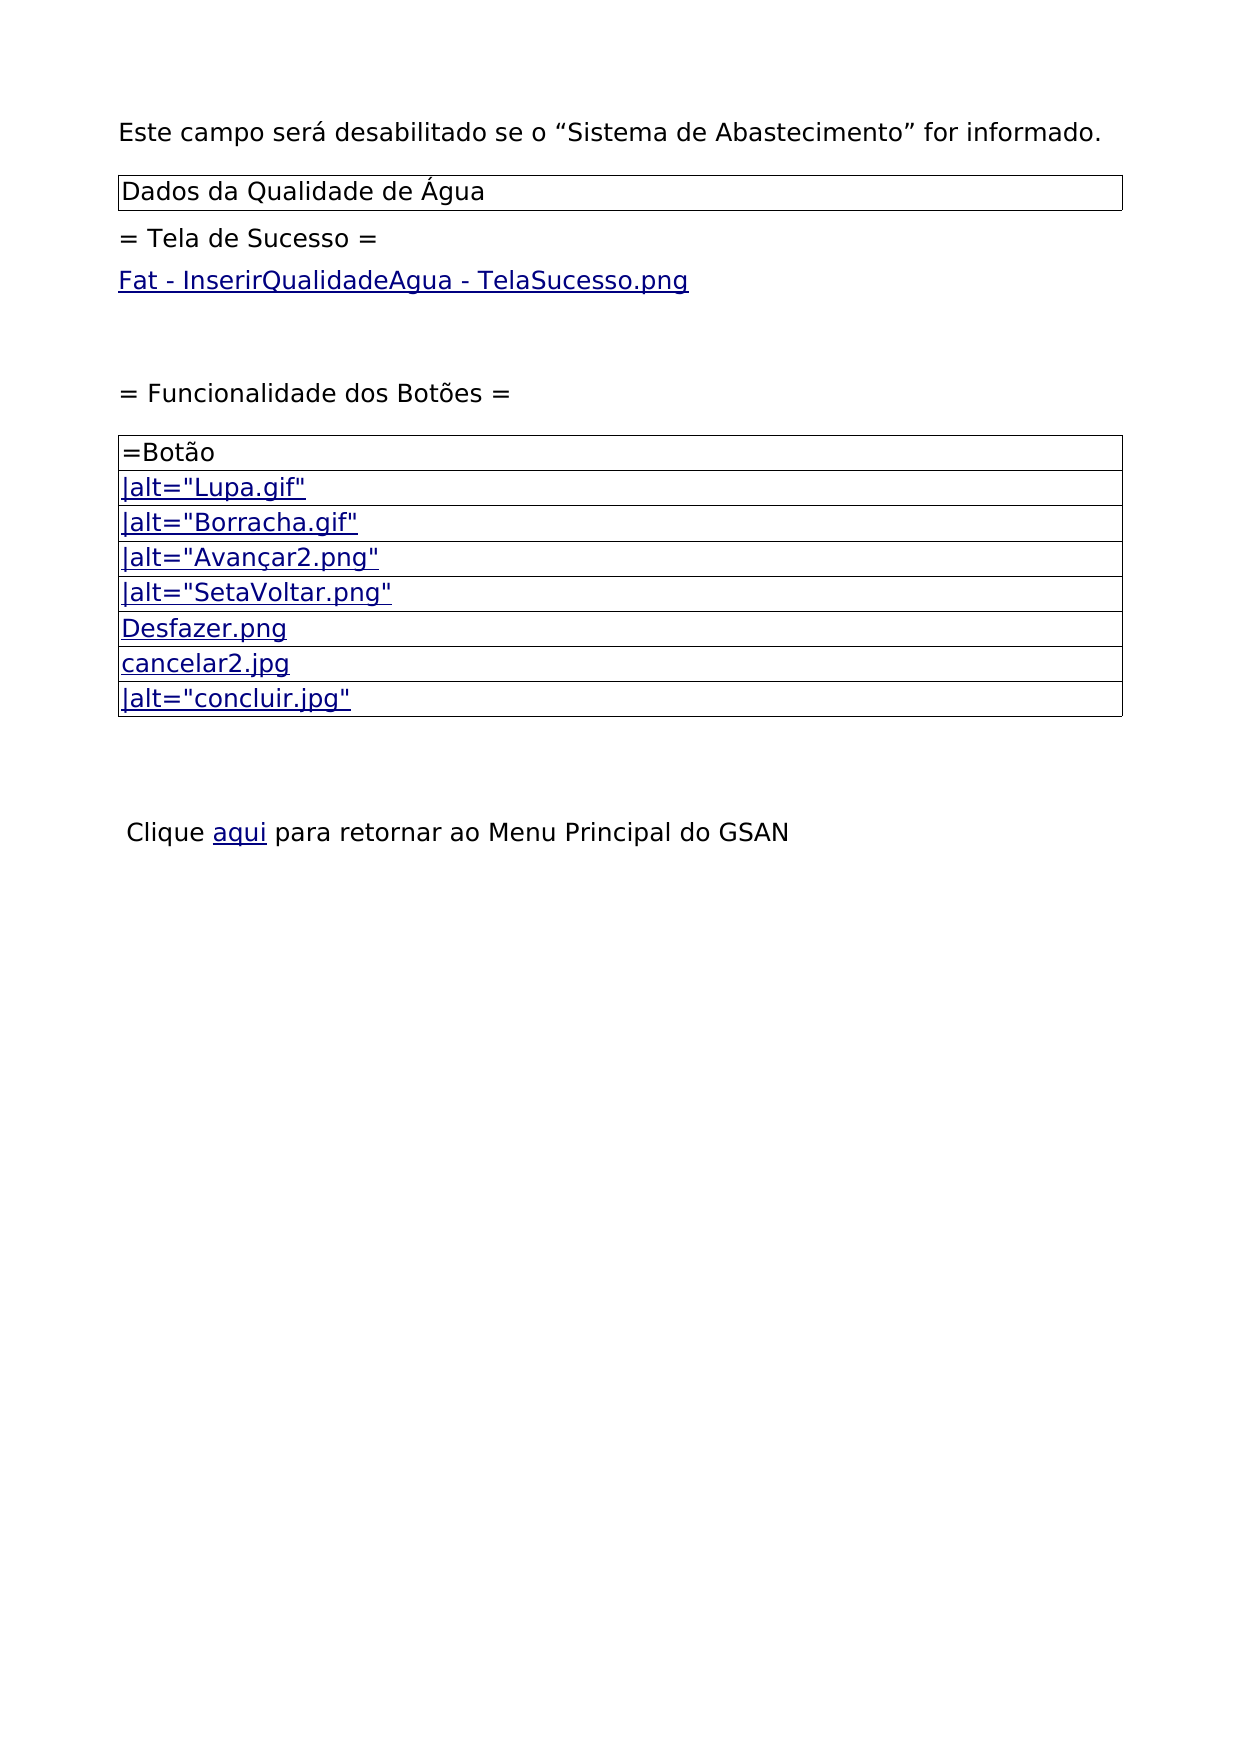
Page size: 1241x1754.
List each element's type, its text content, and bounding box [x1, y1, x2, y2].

table_cell |alt="Borracha.gif" [119, 506, 1122, 541]
table_cell |alt="concluir.jpg" [119, 682, 1122, 716]
table_cell cancelar2.jpg [119, 647, 1122, 681]
table_cell |alt="Avançar2.png" [119, 542, 1122, 576]
text Este campo será desabilitado se o “Sistema de Abastecimento” for informado. [118, 118, 1122, 147]
table_cell Desfazer.png [119, 612, 1122, 646]
table_header Dados da Qualidade de Água [119, 176, 1122, 210]
table_cell |alt="SetaVoltar.png" [119, 577, 1122, 611]
text Clique aqui para retornar ao Menu Principal do GSAN [118, 731, 1122, 848]
text = Funcionalidade dos Botões = [118, 379, 1122, 408]
table_cell |alt="Lupa.gif" [119, 471, 1122, 505]
text = Tela de Sucesso = [118, 224, 1122, 254]
text Fat - InserirQualidadeAgua - TelaSucesso.png [118, 266, 1122, 295]
table_header =Botão [119, 436, 1122, 470]
